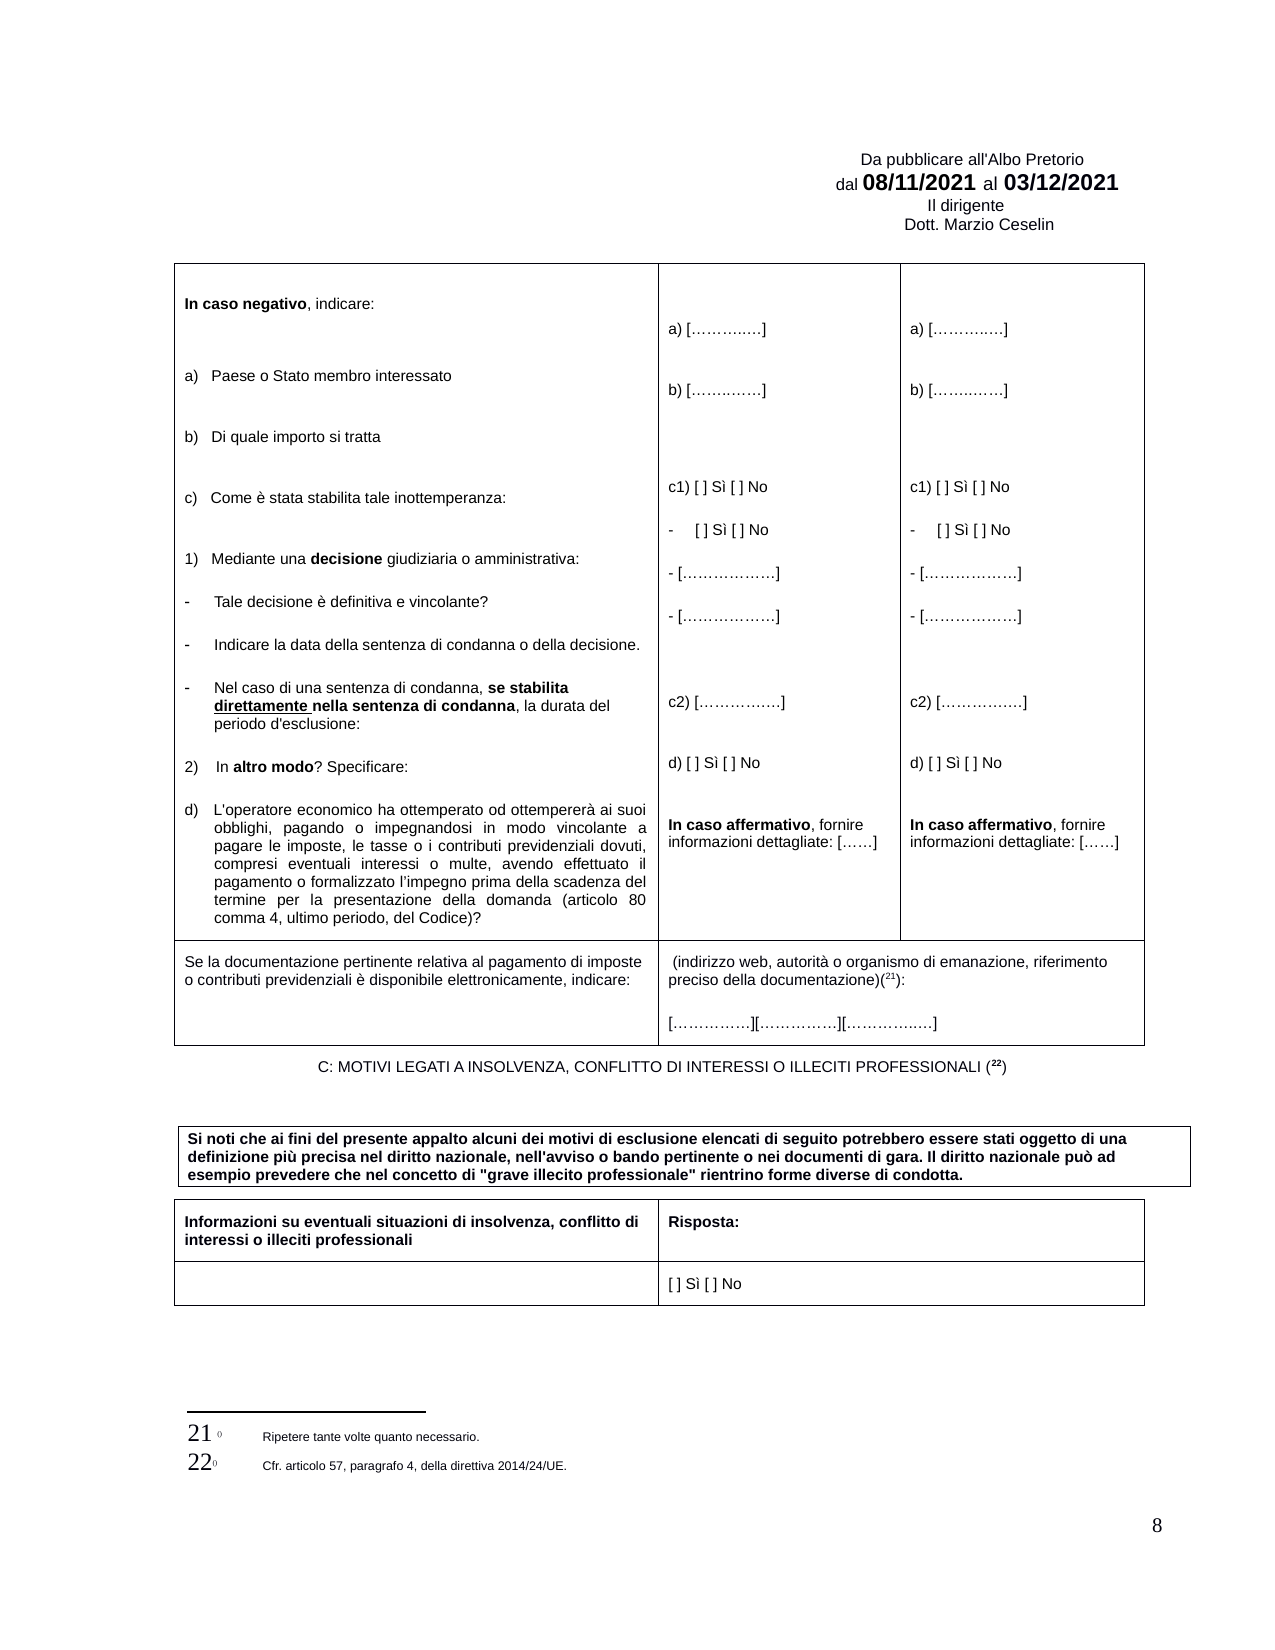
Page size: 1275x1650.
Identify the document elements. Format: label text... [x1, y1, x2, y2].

text () Cfr. articolo 57, paragrafo 4, della direttiva 2014/24/UE. [187, 1447, 1137, 1476]
table_cell [175, 1262, 658, 1305]
table_cell (indirizzo web, autorità o organismo di emanazione, riferimento preciso della documentazione)(): [……………][……………][…………..…] [659, 941, 1144, 1045]
table_header Risposta: [659, 1200, 1144, 1261]
text Si noti che ai fini del presente appalto alcuni dei motivi di esclusione elencati di seguito potrebbero essere stati oggetto di una definizione più precisa nel diritto nazionale, nell'avviso o bando pertinente o nei documenti di gara. Il diritto nazionale può ad esempio prevedere che nel concetto di "grave illecito professionale" rientrino forme diverse di condotta. [179, 1127, 1190, 1186]
table_cell [ ] Sì [ ] No [659, 1262, 1144, 1305]
table_cell In caso negativo, indicare: a) Paese o Stato membro interessato b) Di quale importo si tratta c) Come è stata stabilita tale inottemperanza: 1) Mediante una decisione giudiziaria o amministrativa: Tale decisione è definitiva e vincolante? Indicare la data della sentenza di condanna o della decisione. Nel caso di una sentenza di condanna, se stabilita direttamente nella sentenza di condanna, la durata del periodo d'esclusione: 2) In altro modo? Specificare: d) L'operatore economico ha ottemperato od ottempererà ai suoi obblighi, pagando o impegnandosi in modo vincolante a pagare le imposte, le tasse o i contributi previdenziali dovuti, compresi eventuali interessi o multe, avendo effettuato il pagamento o formalizzato l’impegno prima della scadenza del termine per la presentazione della domanda (articolo 80 comma 4, ultimo periodo, del Codice)? [175, 264, 658, 939]
table_header Informazioni su eventuali situazioni di insolvenza, conflitto di interessi o illeciti professionali [175, 1200, 658, 1261]
table_cell Se la documentazione pertinente relativa al pagamento di imposte o contributi previdenziali è disponibile elettronicamente, indicare: [175, 941, 658, 1045]
table_cell a) [………..…] b) [……..……] c1) [ ] Sì [ ] No - [ ] Sì [ ] No - [………………] - [………………] c2) [………….…] d) [ ] Sì [ ] No In caso affermativo, fornire informazioni dettagliate: [……] [659, 264, 900, 939]
title C: motivi legati a insolvenza, conflitto di interessi o illeciti professionali () [187, 1058, 1137, 1076]
table_cell a) [………..…] b) [……..……] c1) [ ] Sì [ ] No - [ ] Sì [ ] No - [………………] - [………………] c2) [………….…] d) [ ] Sì [ ] No In caso affermativo, fornire informazioni dettagliate: [……] [901, 264, 1144, 939]
